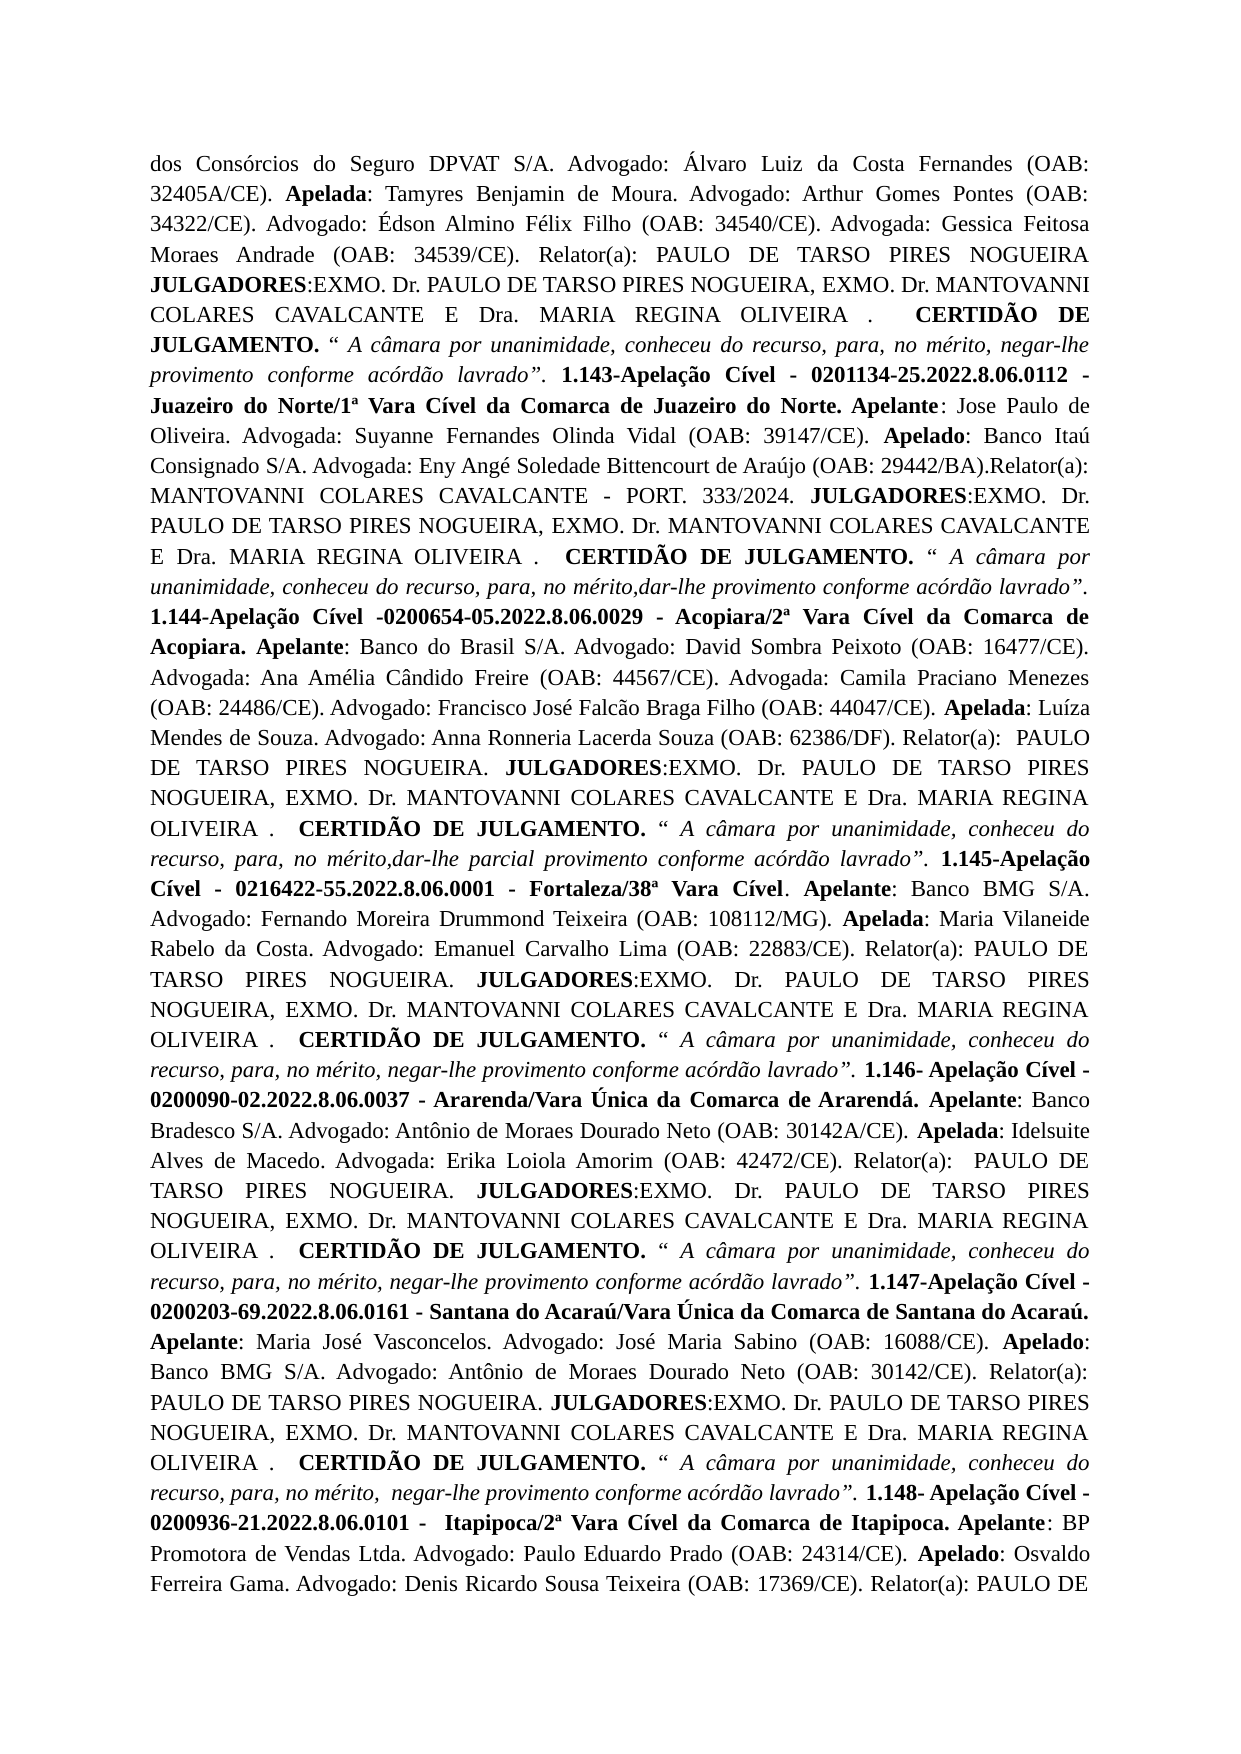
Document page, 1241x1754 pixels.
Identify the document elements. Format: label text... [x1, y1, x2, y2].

text dos Consórcios do Seguro DPVAT S/A. Advogado: Álvaro Luiz da Costa Fernandes (OAB: 32405A/CE). Apelada: Tamyres Benjamin de Moura. Advogado: Arthur Gomes Pontes (OAB: 34322/CE). Advogado: Édson Almino Félix Filho (OAB: 34540/CE). Advogada: Gessica Feitosa Moraes Andrade (OAB: 34539/CE). Relator(a): PAULO DE TARSO PIRES NOGUEIRA JULGADORES:EXMO. Dr. PAULO DE TARSO PIRES NOGUEIRA, EXMO. Dr. MANTOVANNI COLARES CAVALCANTE E Dra. MARIA REGINA OLIVEIRA . CERTIDÃO DE JULGAMENTO. “ A câmara por unanimidade, conheceu do recurso, para, no mérito, negar-lhe provimento conforme acórdão lavrado”. 1.143-Apelação Cível - 0201134-25.2022.8.06.0112 - Juazeiro do Norte/1ª Vara Cível da Comarca de Juazeiro do Norte. Apelante: Jose Paulo de Oliveira. Advogada: Suyanne Fernandes Olinda Vidal (OAB: 39147/CE). Apelado: Banco Itaú Consignado S/A. Advogada: Eny Angé Soledade Bittencourt de Araújo (OAB: 29442/BA).Relator(a): MANTOVANNI COLARES CAVALCANTE - PORT. 333/2024. JULGADORES:EXMO. Dr. PAULO DE TARSO PIRES NOGUEIRA, EXMO. Dr. MANTOVANNI COLARES CAVALCANTE E Dra. MARIA REGINA OLIVEIRA . CERTIDÃO DE JULGAMENTO. “ A câmara por unanimidade, conheceu do recurso, para, no mérito,dar-lhe provimento conforme acórdão lavrado”. 1.144-Apelação Cível -0200654-05.2022.8.06.0029 - Acopiara/2ª Vara Cível da Comarca de Acopiara. Apelante: Banco do Brasil S/A. Advogado: David Sombra Peixoto (OAB: 16477/CE). Advogada: Ana Amélia Cândido Freire (OAB: 44567/CE). Advogada: Camila Praciano Menezes (OAB: 24486/CE). Advogado: Francisco José Falcão Braga Filho (OAB: 44047/CE). Apelada: Luíza Mendes de Souza. Advogado: Anna Ronneria Lacerda Souza (OAB: 62386/DF). Relator(a): PAULO DE TARSO PIRES NOGUEIRA. JULGADORES:EXMO. Dr. PAULO DE TARSO PIRES NOGUEIRA, EXMO. Dr. MANTOVANNI COLARES CAVALCANTE E Dra. MARIA REGINA OLIVEIRA . CERTIDÃO DE JULGAMENTO. “ A câmara por unanimidade, conheceu do recurso, para, no mérito,dar-lhe parcial provimento conforme acórdão lavrado”. 1.145-Apelação Cível - 0216422-55.2022.8.06.0001 - Fortaleza/38ª Vara Cível. Apelante: Banco BMG S/A. Advogado: Fernando Moreira Drummond Teixeira (OAB: 108112/MG). Apelada: Maria Vilaneide Rabelo da Costa. Advogado: Emanuel Carvalho Lima (OAB: 22883/CE). Relator(a): PAULO DE TARSO PIRES NOGUEIRA. JULGADORES:EXMO. Dr. PAULO DE TARSO PIRES NOGUEIRA, EXMO. Dr. MANTOVANNI COLARES CAVALCANTE E Dra. MARIA REGINA OLIVEIRA . CERTIDÃO DE JULGAMENTO. “ A câmara por unanimidade, conheceu do recurso, para, no mérito, negar-lhe provimento conforme acórdão lavrado”. 1.146- Apelação Cível -0200090-02.2022.8.06.0037 - Ararenda/Vara Única da Comarca de Ararendá. Apelante: Banco Bradesco S/A. Advogado: Antônio de Moraes Dourado Neto (OAB: 30142A/CE). Apelada: Idelsuite Alves de Macedo. Advogada: Erika Loiola Amorim (OAB: 42472/CE). Relator(a): PAULO DE TARSO PIRES NOGUEIRA. JULGADORES:EXMO. Dr. PAULO DE TARSO PIRES NOGUEIRA, EXMO. Dr. MANTOVANNI COLARES CAVALCANTE E Dra. MARIA REGINA OLIVEIRA . CERTIDÃO DE JULGAMENTO. “ A câmara por unanimidade, conheceu do recurso, para, no mérito, negar-lhe provimento conforme acórdão lavrado”. 1.147-Apelação Cível - 0200203-69.2022.8.06.0161 - Santana do Acaraú/Vara Única da Comarca de Santana do Acaraú. Apelante: Maria José Vasconcelos. Advogado: José Maria Sabino (OAB: 16088/CE). Apelado: Banco BMG S/A. Advogado: Antônio de Moraes Dourado Neto (OAB: 30142/CE). Relator(a): PAULO DE TARSO PIRES NOGUEIRA. JULGADORES:EXMO. Dr. PAULO DE TARSO PIRES NOGUEIRA, EXMO. Dr. MANTOVANNI COLARES CAVALCANTE E Dra. MARIA REGINA OLIVEIRA . CERTIDÃO DE JULGAMENTO. “ A câmara por unanimidade, conheceu do recurso, para, no mérito, negar-lhe provimento conforme acórdão lavrado”. 1.148- Apelação Cível -0200936-21.2022.8.06.0101 - Itapipoca/2ª Vara Cível da Comarca de Itapipoca. Apelante: BP Promotora de Vendas Ltda. Advogado: Paulo Eduardo Prado (OAB: 24314/CE). Apelado: Osvaldo Ferreira Gama. Advogado: Denis Ricardo Sousa Teixeira (OAB: 17369/CE). Relator(a): PAULO DE [150, 150, 1090, 1596]
